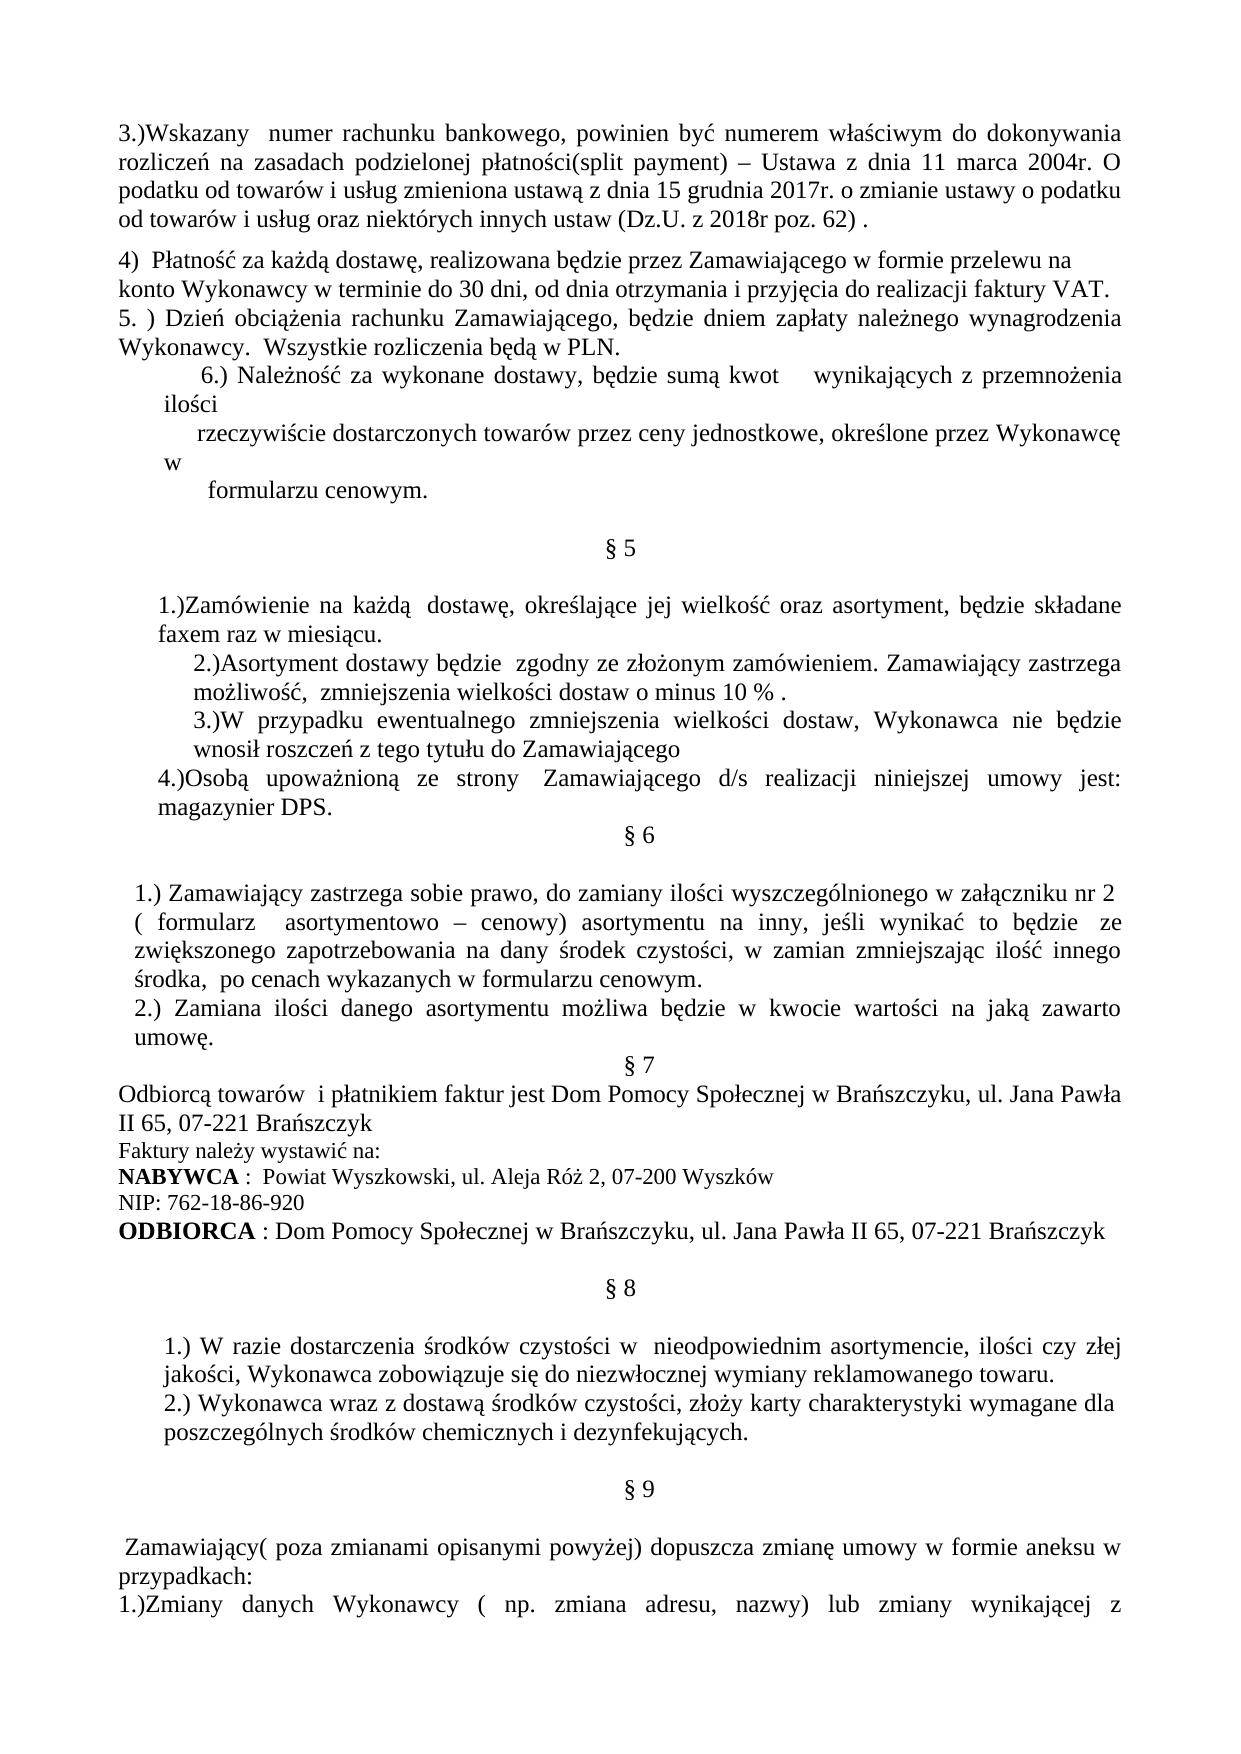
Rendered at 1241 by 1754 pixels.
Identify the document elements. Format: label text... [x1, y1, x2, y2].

text 1.)Zmiany danych Wykonawcy ( np. zmiana adresu, nazwy) lub zmiany wynikającej z [118, 1589, 1122, 1618]
text § 5 [118, 533, 1122, 562]
text 6.) Należność za wykonane dostawy, będzie sumą kwot wynikających z przemnożenia ilości [164, 361, 1122, 418]
text 5. ) Dzień obciążenia rachunku Zamawiającego, będzie dniem zapłaty należnego wynagrodzenia Wykonawcy. Wszystkie rozliczenia będą w PLN. [118, 303, 1122, 361]
text NABYWCA : Powiat Wyszkowski, ul. Aleja Róż 2, 07-200 Wyszków [118, 1163, 1122, 1189]
text 3.)W przypadku ewentualnego zmniejszenia wielkości dostaw, Wykonawca nie będzie wnosił roszczeń z tego tytułu do Zamawiającego [193, 706, 1122, 763]
text 1.) W razie dostarczenia środków czystości w nieodpowiednim asortymencie, ilości czy złej jakości, Wykonawca zobowiązuje się do niezwłocznej wymiany reklamowanego towaru. [164, 1331, 1122, 1388]
text 2.) Zamiana ilości danego asortymentu możliwa będzie w kwocie wartości na jaką zawarto umowę. [134, 993, 1122, 1051]
text § 7 [156, 1051, 1122, 1079]
text 4) Płatność za każdą dostawę, realizowana będzie przez Zamawiającego w formie przelewu na konto Wykonawcy w terminie do 30 dni, od dnia otrzymania i przyjęcia do realizacji faktury VAT. [118, 246, 1122, 303]
text 2.)Asortyment dostawy będzie zgodny ze złożonym zamówieniem. Zamawiający zastrzega możliwość, zmniejszenia wielkości dostaw o minus 10 % . [193, 648, 1122, 706]
text Zamawiający( poza zmianami opisanymi powyżej) dopuszcza zmianę umowy w formie aneksu w przypadkach: [118, 1532, 1122, 1589]
text formularzu cenowym. [164, 476, 1122, 504]
text 3.)Wskazany numer rachunku bankowego, powinien być numerem właściwym do dokonywania rozliczeń na zasadach podzielonej płatności(split payment) – Ustawa z dnia 11 marca 2004r. O podatku od towarów i usług zmieniona ustawą z dnia 15 grudnia 2017r. o zmianie ustawy o podatku od towarów i usług oraz niektórych innych ustaw (Dz.U. z 2018r poz. 62) . [118, 118, 1122, 233]
text NIP: 762-18-86-920 [118, 1189, 1122, 1216]
text § 6 [156, 821, 1122, 849]
text § 8 [118, 1273, 1122, 1302]
text Faktury należy wystawić na: [118, 1137, 1122, 1163]
text rzeczywiście dostarczonych towarów przez ceny jednostkowe, określone przez Wykonawcę w [164, 418, 1122, 476]
text Odbiorcą towarów i płatnikiem faktur jest Dom Pomocy Społecznej w Brańszczyku, ul. Jana Pawła II 65, 07-221 Brańszczyk [118, 1079, 1122, 1137]
text ODBIORCA : Dom Pomocy Społecznej w Brańszczyku, ul. Jana Pawła II 65, 07-221 Brańszczyk [118, 1216, 1122, 1244]
text 4.)Osobą upoważnioną ze strony Zamawiającego d/s realizacji niniejszej umowy jest: magazynier DPS. [158, 763, 1122, 821]
text 2.) Wykonawca wraz z dostawą środków czystości, złoży karty charakterystyki wymagane dla poszczególnych środków chemicznych i dezynfekujących. [164, 1388, 1122, 1446]
text § 9 [156, 1474, 1122, 1503]
text 1.)Zamówienie na każdą dostawę, określające jej wielkość oraz asortyment, będzie składane faxem raz w miesiącu. [158, 591, 1122, 648]
text 1.) Zamawiający zastrzega sobie prawo, do zamiany ilości wyszczególnionego w załączniku nr 2 ( formularz asortymentowo – cenowy) asortymentu na inny, jeśli wynikać to będzie ze zwiększonego zapotrzebowania na dany środek czystości, w zamian zmniejszając ilość innego środka, po cenach wykazanych w formularzu cenowym. [134, 878, 1122, 993]
